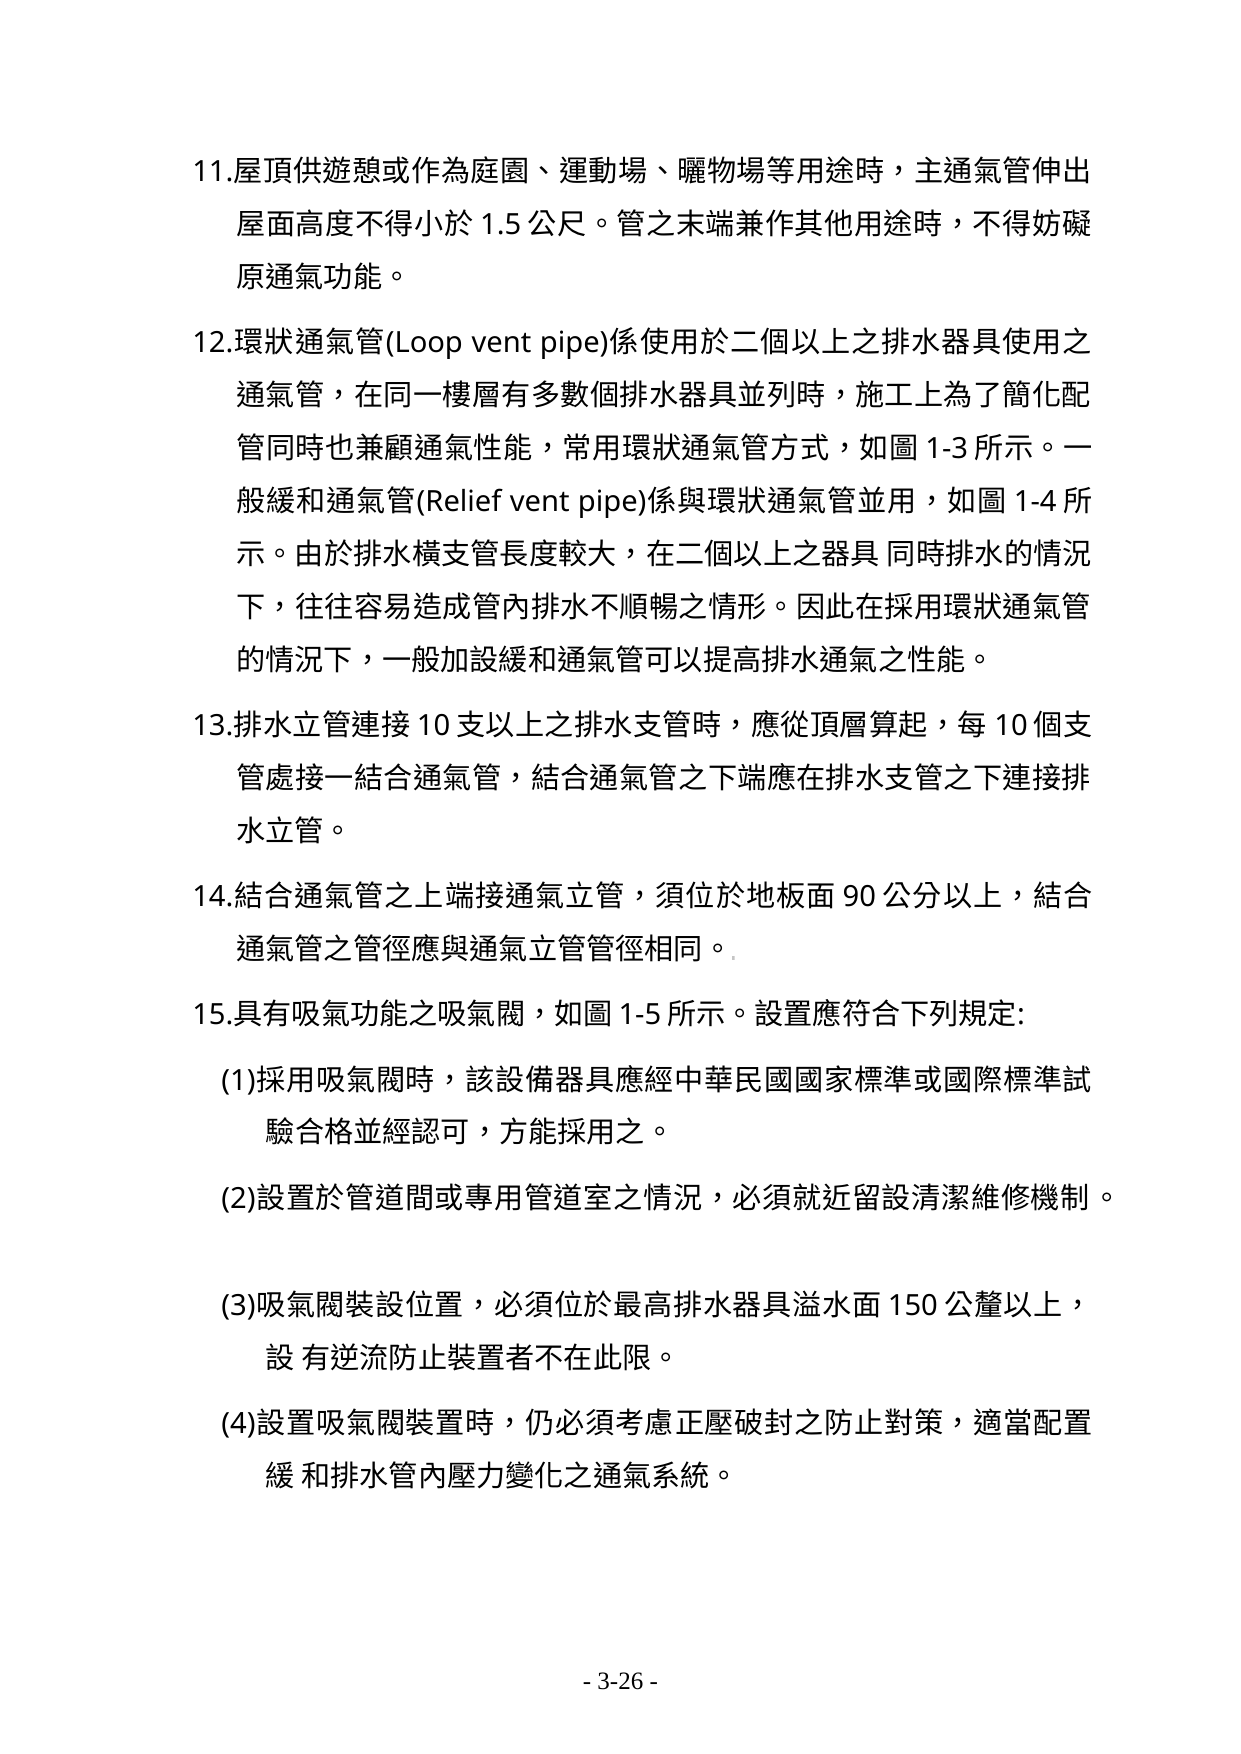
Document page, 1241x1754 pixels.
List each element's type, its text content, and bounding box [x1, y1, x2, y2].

text 12.環狀通氣管(Loop vent pipe)係使用於二個以上之排水器具使用之通氣管，在同一樓層有多數個排水器具並列時，施工上為了簡化配管同時也兼顧通氣性能，常用環狀通氣管方式，如圖1-3所示。一般緩和通氣管(Relief vent pipe)係與環狀通氣管並用，如圖1-4所示。由於排水橫支管長度較大，在二個以上之器具 同時排水的情況下，往往容易造成管內排水不順暢之情形。因此在採用環狀通氣管的情況下，一般加設緩和通氣管可以提高排水通氣之性能。 [192, 319, 1092, 678]
text 11.屋頂供遊憩或作為庭園、運動場、曬物場等用途時，主通氣管伸出屋面高度不得小於1.5公尺。管之末端兼作其他用途時，不得妨礙原通氣功能。 [192, 148, 1092, 296]
text 14.結合通氣管之上端接通氣立管，須位於地板面90公分以上，結合通氣管之管徑應與通氣立管管徑相同。 [192, 872, 1092, 968]
text (4)設置吸氣閥裝置時，仍必須考慮正壓破封之防止對策，適當配置緩 和排水管內壓力變化之通氣系統。 [221, 1400, 1092, 1495]
text (1)採用吸氣閥時，該設備器具應經中華民國國家標準或國際標準試驗合格並經認可，方能採用之。 [221, 1056, 1092, 1151]
text (2)設置於管道間或專用管道室之情況，必須就近留設清潔維修機制。 [221, 1174, 1092, 1261]
text 15.具有吸氣功能之吸氣閥，如圖1-5所示。設置應符合下列規定: [192, 991, 1092, 1033]
text (3)吸氣閥裝設位置，必須位於最高排水器具溢水面150公釐以上，設 有逆流防止裝置者不在此限。 [221, 1282, 1092, 1377]
text 13.排水立管連接10支以上之排水支管時，應從頂層算起，每10個支管處接一結合通氣管，結合通氣管之下端應在排水支管之下連接排水立管。 [192, 701, 1092, 849]
